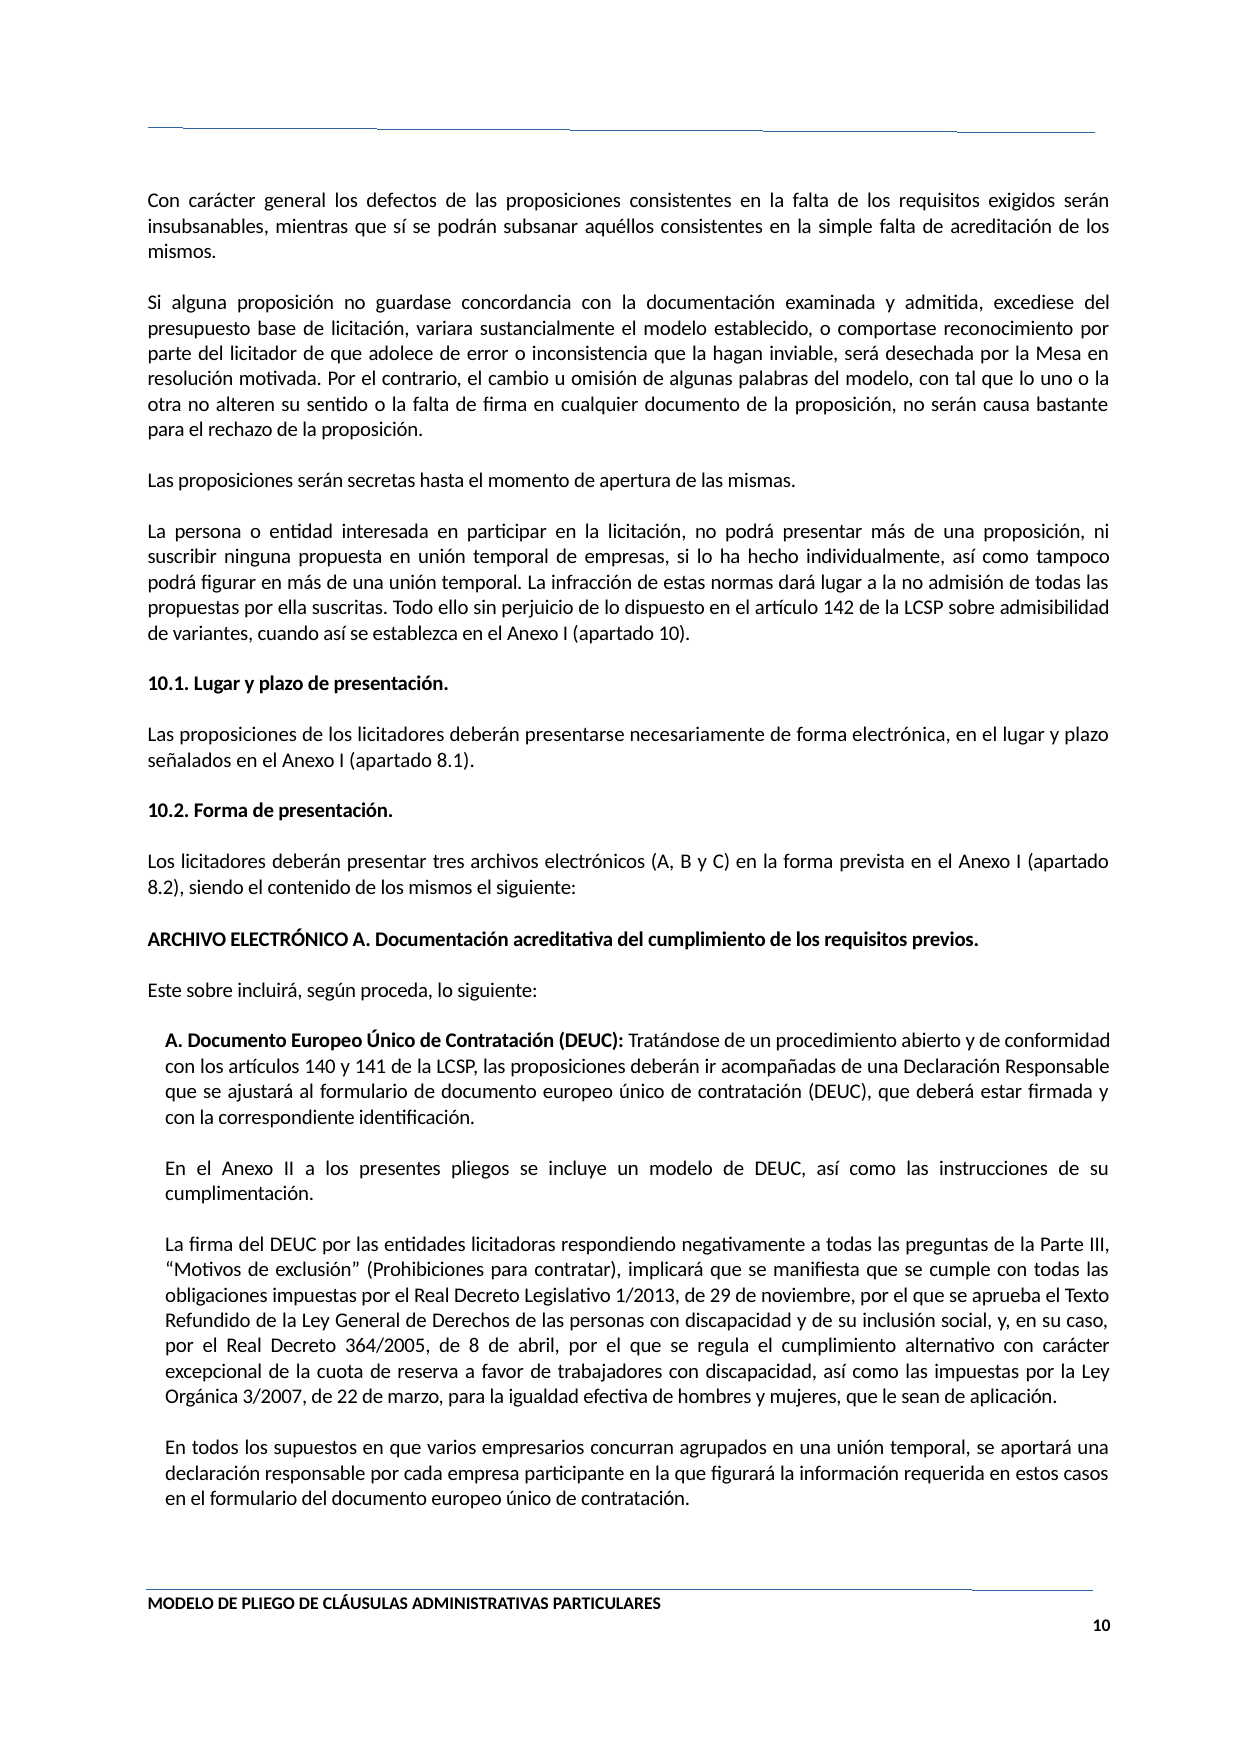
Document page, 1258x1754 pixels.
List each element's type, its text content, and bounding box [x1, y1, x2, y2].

text En todos los supuestos en que varios empresarios concurran agrupados en una unión temporal, se aportará una declaración responsable por cada empresa participante en la que figurará la información requerida en estos casos en el formulario del documento europeo único de contratación. [165, 1434, 1110, 1511]
text En el Anexo II a los presentes pliegos se incluye un modelo de DEUC, así como las instrucciones de su cumplimentación. [165, 1155, 1110, 1206]
text Este sobre incluirá, según proceda, lo siguiente: [147, 977, 1110, 1002]
text 10.1. Lugar y plazo de presentación. [147, 671, 1110, 696]
text La firma del DEUC por las entidades licitadoras respondiendo negativamente a todas las preguntas de la Parte III, “Motivos de exclusión” (Prohibiciones para contratar), implicará que se manifiesta que se cumple con todas las obligaciones impuestas por el Real Decreto Legislativo 1/2013, de 29 de noviembre, por el que se aprueba el Texto Refundido de la Ley General de Derechos de las personas con discapacidad y de su inclusión social, y, en su caso, por el Real Decreto 364/2005, de 8 de abril, por el que se regula el cumplimiento alternativo con carácter excepcional de la cuota de reserva a favor de trabajadores con discapacidad, así como las impuestas por la Ley Orgánica 3/2007, de 22 de marzo, para la igualdad efectiva de hombres y mujeres, que le sean de aplicación. [165, 1231, 1110, 1409]
text Los licitadores deberán presentar tres archivos electrónicos (A, B y C) en la forma prevista en el Anexo I (apartado 8.2), siendo el contenido de los mismos el siguiente: [147, 848, 1110, 899]
text Las proposiciones de los licitadores deberán presentarse necesariamente de forma electrónica, en el lugar y plazo señalados en el Anexo I (apartado 8.1). [147, 721, 1110, 772]
text A. Documento Europeo Único de Contratación (DEUC): Tratándose de un procedimiento abierto y de conformidad con los artículos 140 y 141 de la LCSP, las proposiciones deberán ir acompañadas de una Declaración Responsable que se ajustará al formulario de documento europeo único de contratación (DEUC), que deberá estar firmada y con la correspondiente identificación. [165, 1028, 1110, 1129]
list ARCHIVO ELECTRÓNICO A. Documentación acreditativa del cumplimiento de los requisitos previos. [147, 926, 1110, 951]
text La persona o entidad interesada en participar en la licitación, no podrá presentar más de una proposición, ni suscribir ninguna propuesta en unión temporal de empresas, si lo ha hecho individualmente, así como tampoco podrá figurar en más de una unión temporal. La infracción de estas normas dará lugar a la no admisión de todas las propuestas por ella suscritas. Todo ello sin perjuicio de lo dispuesto en el artículo 142 de la LCSP sobre admisibilidad de variantes, cuando así se establezca en el Anexo I (apartado 10). [147, 518, 1110, 645]
text Con carácter general los defectos de las proposiciones consistentes en la falta de los requisitos exigidos serán insubsanables, mientras que sí se podrán subsanar aquéllos consistentes en la simple falta de acreditación de los mismos. [147, 188, 1110, 264]
text Si alguna proposición no guardase concordancia con la documentación examinada y admitida, excediese del presupuesto base de licitación, variara sustancialmente el modelo establecido, o comportase reconocimiento por parte del licitador de que adolece de error o inconsistencia que la hagan inviable, será desechada por la Mesa en resolución motivada. Por el contrario, el cambio u omisión de algunas palabras del modelo, con tal que lo uno o la otra no alteren su sentido o la falta de firma en cualquier documento de la proposición, no serán causa bastante para el rechazo de la proposición. [147, 289, 1110, 442]
text 10.2. Forma de presentación. [147, 798, 1110, 823]
text Las proposiciones serán secretas hasta el momento de apertura de las mismas. [147, 467, 1110, 493]
